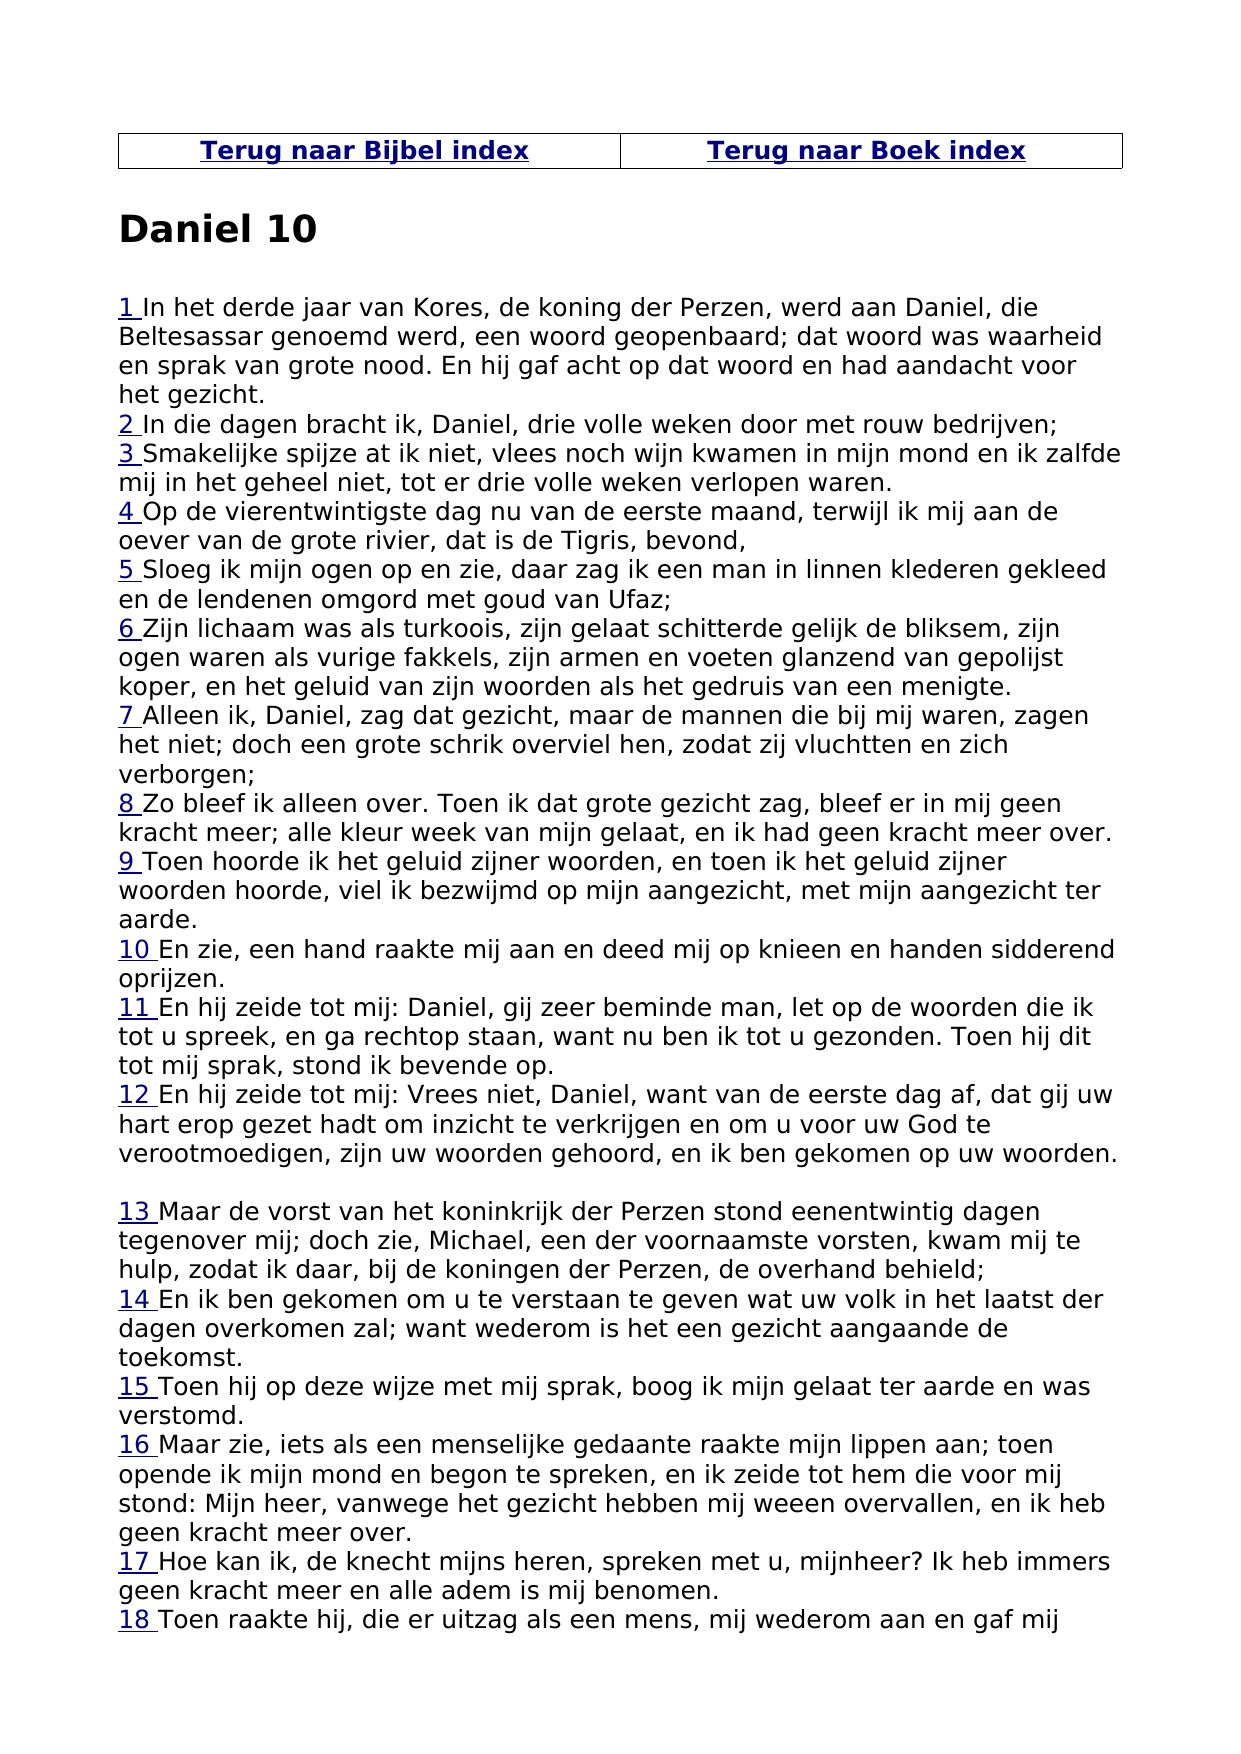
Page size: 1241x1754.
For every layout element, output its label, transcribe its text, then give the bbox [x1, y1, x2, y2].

subtitle Daniel 10 [118, 208, 1122, 252]
text 1 In het derde jaar van Kores, de koning der Perzen, werd aan Daniel, die Beltesassar genoemd werd, een woord geopenbaard; dat woord was waarheid en sprak van grote nood. En hij gaf acht op dat woord en had aandacht voor het gezicht. 2 In die dagen bracht ik, Daniel, drie volle weken door met rouw bedrijven; 3 Smakelijke spijze at ik niet, vlees noch wijn kwamen in mijn mond en ik zalfde mij in het geheel niet, tot er drie volle weken verlopen waren. 4 Op de vierentwintigste dag nu van de eerste maand, terwijl ik mij aan de oever van de grote rivier, dat is de Tigris, bevond, 5 Sloeg ik mijn ogen op en zie, daar zag ik een man in linnen klederen gekleed en de lendenen omgord met goud van Ufaz; 6 Zijn lichaam was als turkoois, zijn gelaat schitterde gelijk de bliksem, zijn ogen waren als vurige fakkels, zijn armen en voeten glanzend van gepolijst koper, en het geluid van zijn woorden als het gedruis van een menigte. 7 Alleen ik, Daniel, zag dat gezicht, maar de mannen die bij mij waren, zagen het niet; doch een grote schrik overviel hen, zodat zij vluchtten en zich verborgen; 8 Zo bleef ik alleen over. Toen ik dat grote gezicht zag, bleef er in mij geen kracht meer; alle kleur week van mijn gelaat, en ik had geen kracht meer over. 9 Toen hoorde ik het geluid zijner woorden, en toen ik het geluid zijner woorden hoorde, viel ik bezwijmd op mijn aangezicht, met mijn aangezicht ter aarde. 10 En zie, een hand raakte mij aan en deed mij op knieen en handen sidderend oprijzen. 11 En hij zeide tot mij: Daniel, gij zeer beminde man, let op de woorden die ik tot u spreek, en ga rechtop staan, want nu ben ik tot u gezonden. Toen hij dit tot mij sprak, stond ik bevende op. 12 En hij zeide tot mij: Vrees niet, Daniel, want van de eerste dag af, dat gij uw hart erop gezet hadt om inzicht te verkrijgen en om u voor uw God te verootmoedigen, zijn uw woorden gehoord, en ik ben gekomen op uw woorden. 13 Maar de vorst van het koninkrijk der Perzen stond eenentwintig dagen tegenover mij; doch zie, Michael, een der voornaamste vorsten, kwam mij te hulp, zodat ik daar, bij de koningen der Perzen, de overhand behield; 14 En ik ben gekomen om u te verstaan te geven wat uw volk in het laatst der dagen overkomen zal; want wederom is het een gezicht aangaande de toekomst. 15 Toen hij op deze wijze met mij sprak, boog ik mijn gelaat ter aarde en was verstomd. 16 Maar zie, iets als een menselijke gedaante raakte mijn lippen aan; toen opende ik mijn mond en begon te spreken, en ik zeide tot hem die voor mij stond: Mijn heer, vanwege het gezicht hebben mij weeen overvallen, en ik heb geen kracht meer over. 17 Hoe kan ik, de knecht mijns heren, spreken met u, mijnheer? Ik heb immers geen kracht meer en alle adem is mij benomen. 18 Toen raakte hij, die er uitzag als een mens, mij wederom aan en gaf mij [118, 264, 1122, 1635]
table_header Terug naar Bijbel index [119, 134, 620, 168]
table_header Terug naar Boek index [621, 134, 1122, 168]
